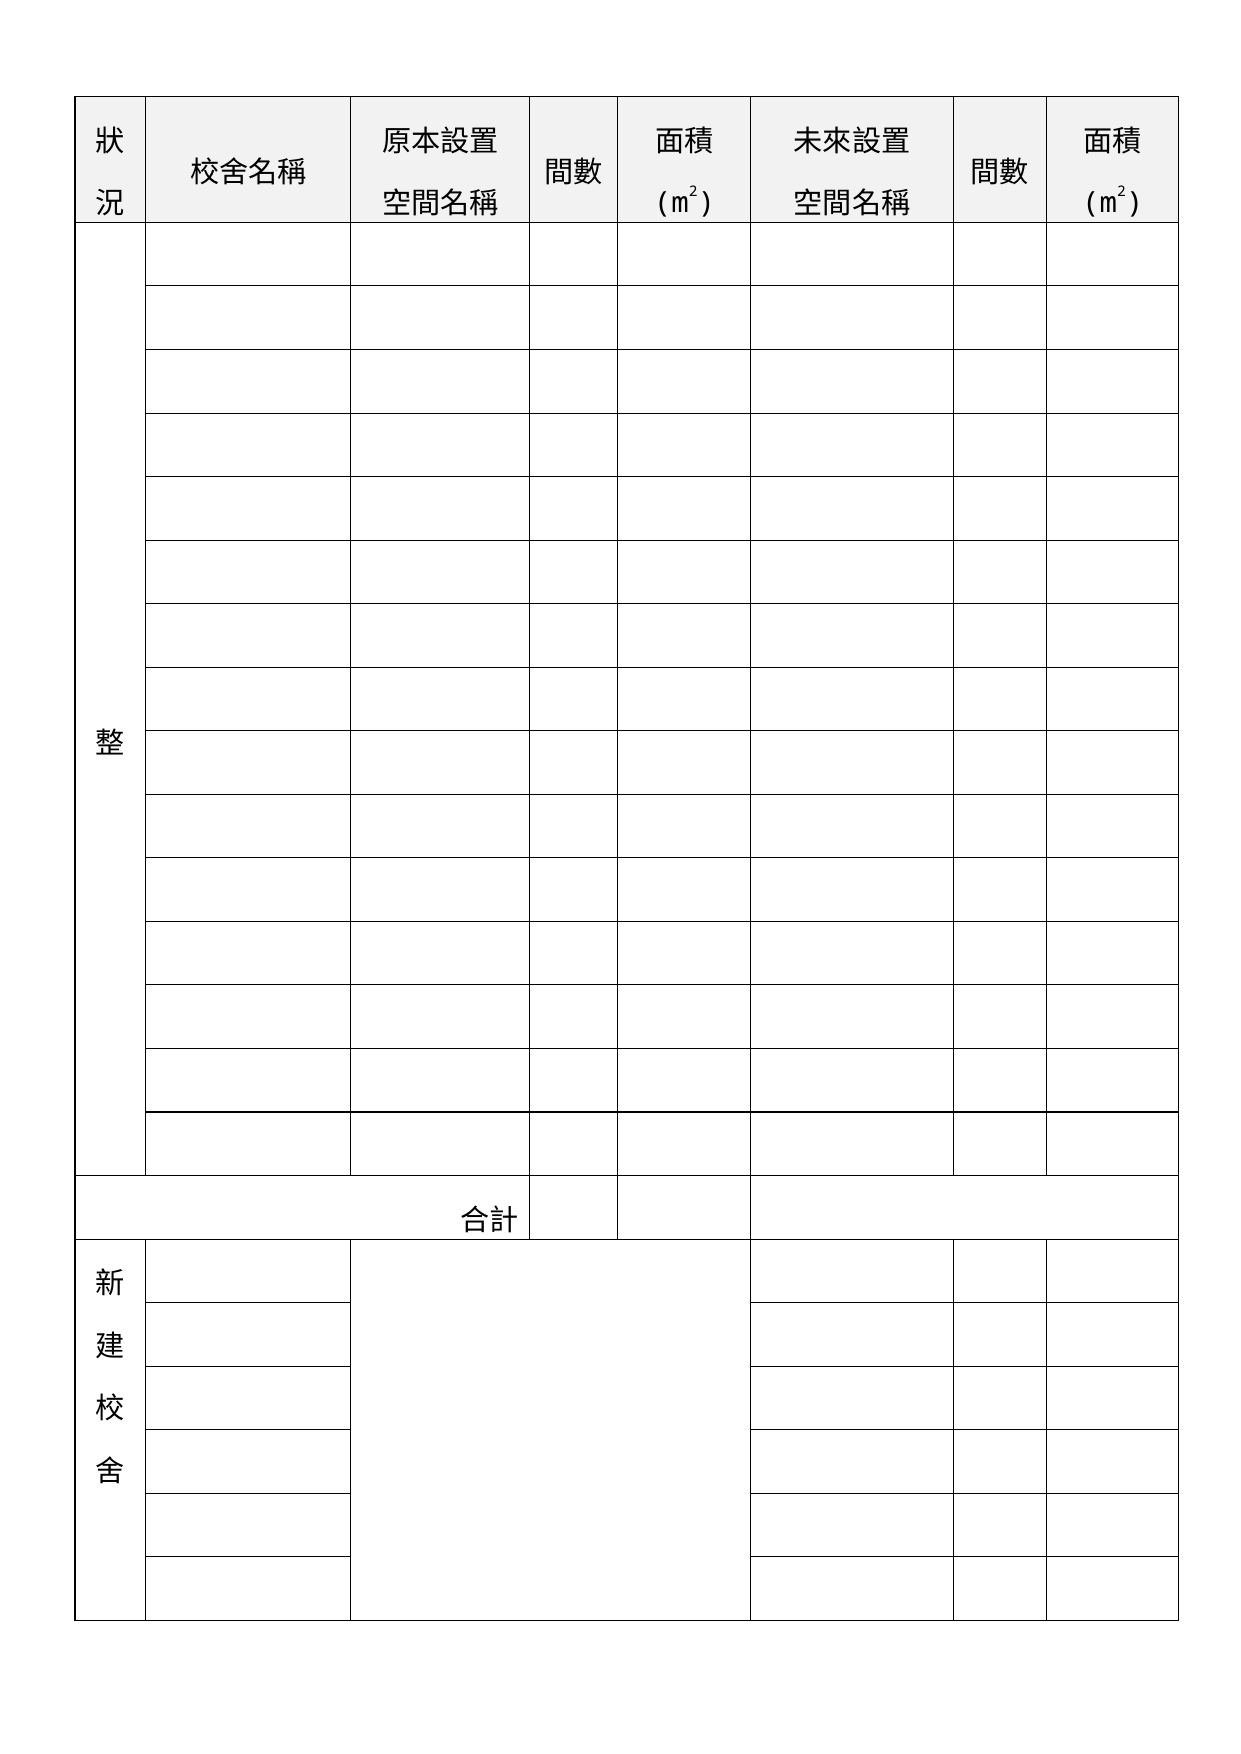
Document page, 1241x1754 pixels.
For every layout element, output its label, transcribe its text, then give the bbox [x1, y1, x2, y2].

table_cell [1047, 922, 1178, 984]
table_cell [954, 1557, 1046, 1620]
table_cell [618, 1113, 750, 1175]
table_cell [1047, 286, 1178, 349]
table_cell [146, 1240, 350, 1302]
table_cell [954, 1430, 1046, 1493]
table_cell [530, 795, 617, 857]
table_cell [618, 414, 750, 476]
table_cell [1047, 731, 1178, 794]
table_cell [351, 731, 529, 794]
table_cell [1047, 1430, 1178, 1493]
table_cell [146, 985, 350, 1048]
table_cell [954, 1494, 1046, 1556]
table_cell [146, 668, 350, 730]
table_cell [146, 1367, 350, 1429]
table_cell [954, 922, 1046, 984]
table_cell [1047, 1494, 1178, 1556]
table_cell [1047, 350, 1178, 412]
table_cell [530, 1176, 617, 1238]
table_cell [1047, 223, 1178, 285]
table_cell [351, 1049, 529, 1111]
table_cell [146, 1049, 350, 1111]
table_header 面積 (m2) [1047, 97, 1178, 222]
table_cell [530, 1049, 617, 1111]
table_cell [954, 858, 1046, 921]
table_cell [954, 795, 1046, 857]
table_cell [954, 1049, 1046, 1111]
table_cell [1047, 604, 1178, 667]
table_cell [351, 795, 529, 857]
table_cell [530, 922, 617, 984]
table_cell [618, 541, 750, 603]
table_cell [146, 795, 350, 857]
table_cell [1047, 477, 1178, 539]
table_cell [751, 541, 953, 603]
table_cell [146, 1494, 350, 1556]
table_cell [618, 668, 750, 730]
table_cell [1047, 414, 1178, 476]
table_cell [530, 731, 617, 794]
table_cell [618, 286, 750, 349]
table_cell [954, 414, 1046, 476]
table_cell [618, 1176, 750, 1238]
table_cell [1047, 1303, 1178, 1366]
table_cell 新建校舍 [76, 1240, 145, 1620]
table_cell [351, 1240, 750, 1620]
table_cell [351, 668, 529, 730]
table_cell [751, 1430, 953, 1493]
table_cell [530, 604, 617, 667]
table_cell [351, 223, 529, 285]
table_header 面積 (m2) [618, 97, 750, 222]
table_cell [146, 477, 350, 539]
table_cell [751, 286, 953, 349]
table_header 狀況 [76, 97, 145, 222]
table_cell [751, 1049, 953, 1111]
table_cell [530, 668, 617, 730]
table_cell [146, 414, 350, 476]
table_cell [618, 922, 750, 984]
table_cell [1047, 1367, 1178, 1429]
table_cell [618, 795, 750, 857]
table_cell [954, 223, 1046, 285]
table_cell [530, 858, 617, 921]
table_cell [351, 858, 529, 921]
table_cell [954, 286, 1046, 349]
table_cell [954, 668, 1046, 730]
table_cell [1047, 1049, 1178, 1111]
table_cell [751, 477, 953, 539]
table_cell [1047, 1240, 1178, 1302]
table_cell [1047, 668, 1178, 730]
table_cell [954, 604, 1046, 667]
table_cell [1047, 858, 1178, 921]
table_cell [530, 286, 617, 349]
table_cell [351, 922, 529, 984]
table_cell [751, 1367, 953, 1429]
table_cell [146, 223, 350, 285]
table_cell [351, 985, 529, 1048]
table_cell [146, 541, 350, 603]
table_cell [351, 286, 529, 349]
table_cell [618, 985, 750, 1048]
table_cell [146, 1113, 350, 1175]
table_cell 整 [76, 223, 145, 1175]
table_header 間數 [530, 97, 617, 222]
table_cell [751, 1303, 953, 1366]
table_cell [146, 1557, 350, 1620]
table_cell [351, 604, 529, 667]
table_cell [618, 604, 750, 667]
table_cell [751, 731, 953, 794]
table_cell [954, 477, 1046, 539]
table_cell [1047, 985, 1178, 1048]
table_cell [618, 731, 750, 794]
table_header 間數 [954, 97, 1046, 222]
table_cell [954, 1367, 1046, 1429]
table_cell [751, 223, 953, 285]
table_cell [146, 286, 350, 349]
table_cell [751, 350, 953, 412]
table_cell [751, 795, 953, 857]
table_cell [751, 985, 953, 1048]
table_cell [751, 1113, 953, 1175]
table_cell [751, 1240, 953, 1302]
table_cell [530, 414, 617, 476]
table_cell [1047, 795, 1178, 857]
table_cell [530, 1113, 617, 1175]
table_cell [954, 1240, 1046, 1302]
table_cell [351, 477, 529, 539]
table_cell [954, 1113, 1046, 1175]
table_cell [618, 223, 750, 285]
table_cell [954, 985, 1046, 1048]
table_header 未來設置 空間名稱 [751, 97, 953, 222]
table_cell [351, 350, 529, 412]
table_cell [618, 1049, 750, 1111]
table_cell [146, 604, 350, 667]
table_cell [146, 858, 350, 921]
table_cell [146, 1430, 350, 1493]
table_cell [530, 350, 617, 412]
table_cell [146, 731, 350, 794]
table_cell [1047, 1557, 1178, 1620]
table_cell [618, 858, 750, 921]
table_cell [954, 350, 1046, 412]
table_cell [751, 922, 953, 984]
table_cell [530, 541, 617, 603]
table_header 原本設置 空間名稱 [351, 97, 529, 222]
table_cell [530, 477, 617, 539]
table_cell [1047, 1113, 1178, 1175]
table_cell [351, 541, 529, 603]
table_cell [351, 414, 529, 476]
table_cell [146, 922, 350, 984]
table_cell [1047, 541, 1178, 603]
table_cell [954, 1303, 1046, 1366]
table_cell [530, 985, 617, 1048]
table_cell [146, 350, 350, 412]
table_cell [751, 858, 953, 921]
table_cell [751, 604, 953, 667]
table_cell [751, 1557, 953, 1620]
table_cell [954, 541, 1046, 603]
table_cell [751, 414, 953, 476]
table_cell [351, 1113, 529, 1175]
table_cell [618, 350, 750, 412]
table_cell [530, 223, 617, 285]
table_cell [146, 1303, 350, 1366]
table_cell [751, 668, 953, 730]
table_cell [954, 731, 1046, 794]
table_cell [751, 1494, 953, 1556]
table_cell [618, 477, 750, 539]
table_cell 合計 [76, 1176, 529, 1238]
table_header 校舍名稱 [146, 97, 350, 222]
table_cell [751, 1176, 1178, 1238]
